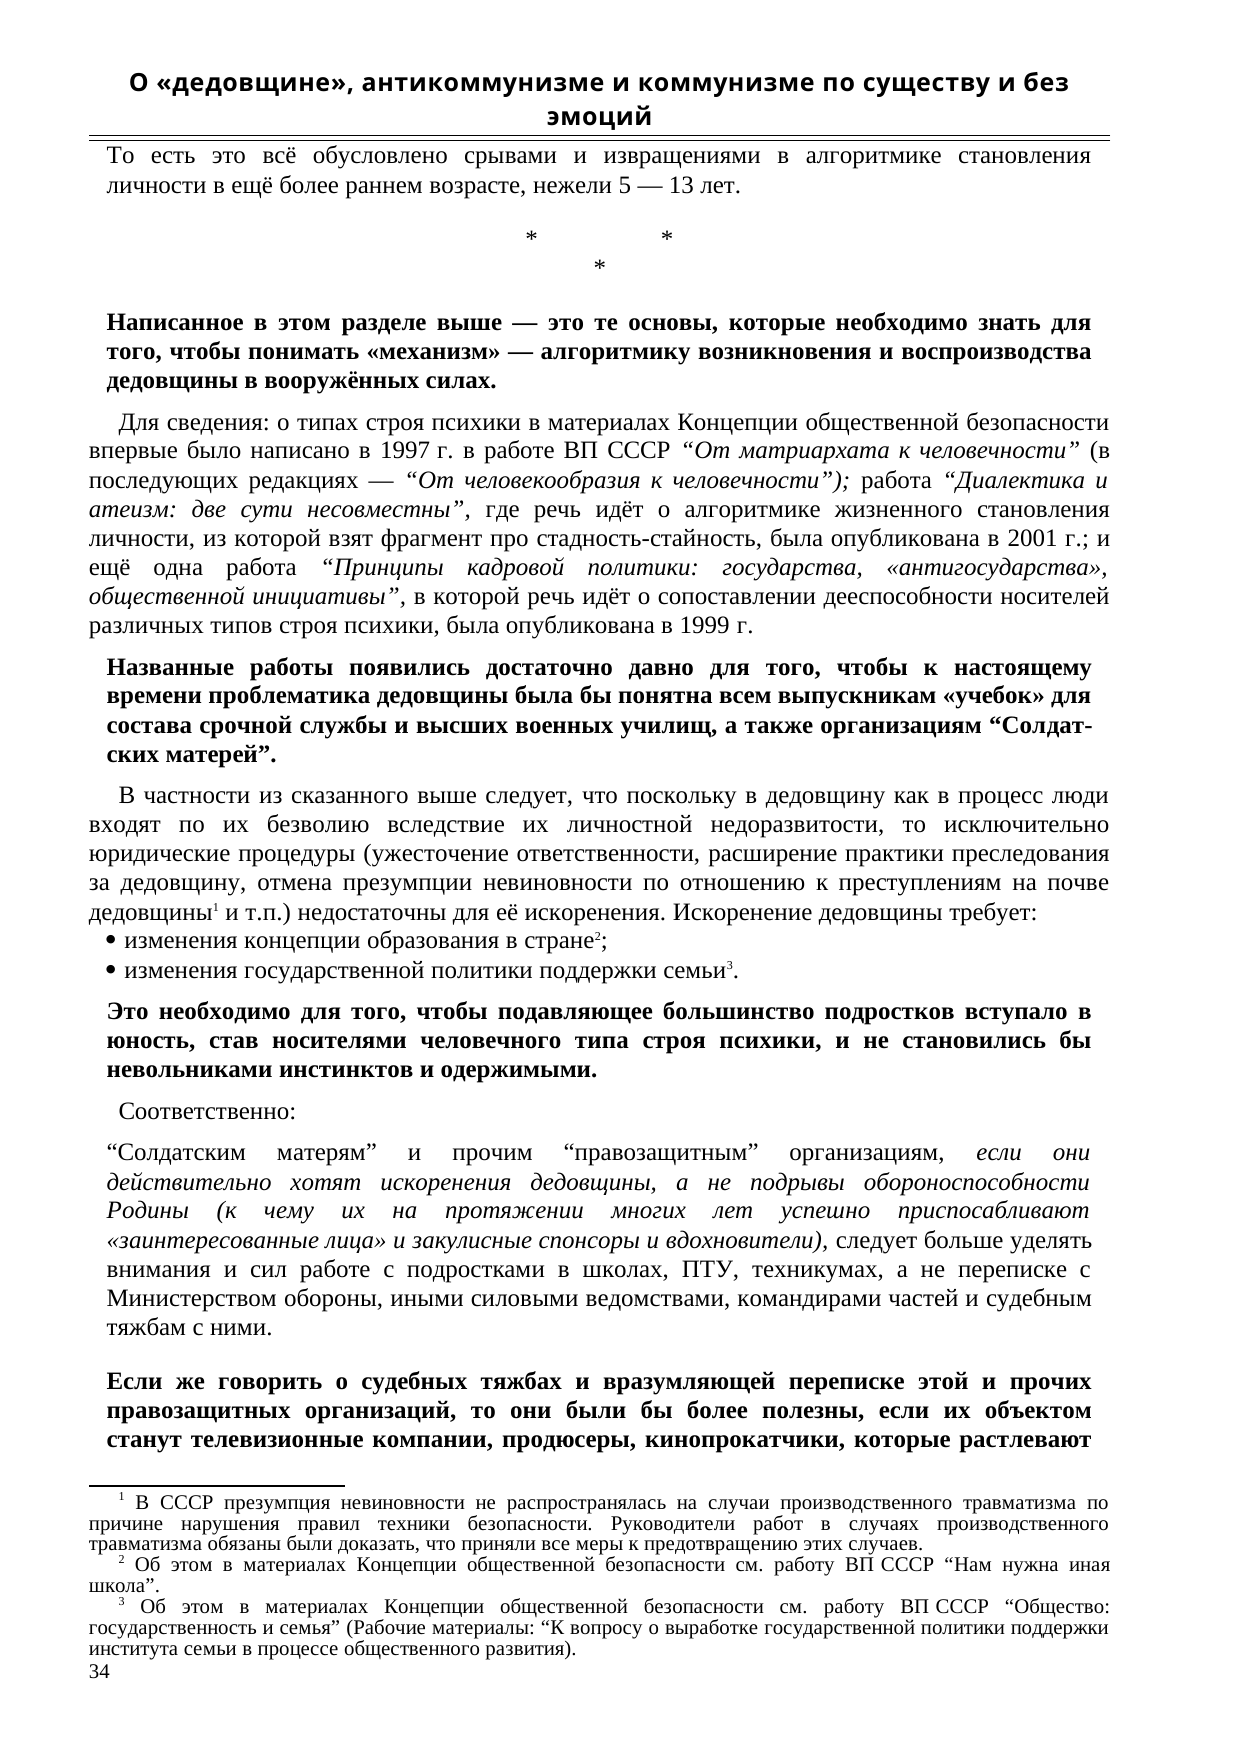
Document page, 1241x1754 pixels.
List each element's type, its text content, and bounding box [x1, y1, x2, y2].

text В частности из сказанного выше следует, что поскольку в дедовщину как в процесс люди входят по их безволию вследствие их личностной недоразвитости, то исключительно юридические процедуры (ужесточение ответственности, расширение практики преследования за дедовщину, отмена презумпции невиновности по отношению к преступлениям на почве дедовщины и т.п.) недостаточны для её искоренения. Искоренение дедовщины требует: [89, 780, 1110, 925]
text Названные работы появились достаточно давно для того, чтобы к настоящему времени проблематика дедовщины была бы понятна всем выпускникам «учебок» для состава срочной службы и высших военных училищ, а также организациям “Сол­дат­ских матерей”. [106, 651, 1093, 768]
list изменения государственной политики поддержки семьи. [106, 954, 1110, 983]
list Об этом в материалах Концепции общественной безопасности см. работу ВП СССР “Нам нужна иная школа”. [89, 1555, 1110, 1597]
text “Солдатским матерям” и прочим “правозащитным” организациям, если они действительно хотят искоренения дедовщины, а не подрывы обороноспособности Родины (к чему их на протяжении многих лет успешно приспосабливают «заинтересованные лица» и закулисные спонсоры и вдохновители), следует больше уделять внимания и сил работе с подростками в школах, ПТУ, техникумах, а не переписке с Министерством обороны, иными силовыми ведомствами, командирами частей и судебным тяжбам с ними. [106, 1137, 1093, 1341]
text Написанное в этом разделе выше — это те основы, которые необходимо знать для того, чтобы понимать «механизм» — алгоритмику возникновения и воспроизводства дедовщины в вооружённых силах. [106, 307, 1093, 394]
text Для сведения: о типах строя психики в материалах Концепции общественной безопасности впервые было написано в 1997 г. в работе ВП СССР “От матриархата к человечности” (в последующих редакциях — “От человекообразия к человечности”); работа “Диалектика и атеизм: две сути несовместны”, где речь идёт о алгоритмике жизненного становления личности, из которой взят фрагмент про стадность-стайность, была опубликована в 2001 г.; и ещё одна работа “Принципы кадровой политики: государства, «антигосударства», общественной инициативы”, в которой речь идёт о сопоставлении дееспособности носителей различных типов строя психики, была опубликована в 1999 г. [89, 406, 1110, 639]
list изменения концепции образования в стране; [106, 925, 1110, 954]
text То есть это всё обусловлено срывами и извращениями в алгоритмике становления личности в ещё более раннем возрасте, нежели 5 — 13 лет. [106, 141, 1093, 198]
text Соответственно: [89, 1096, 1110, 1125]
text * * * [89, 223, 1110, 282]
text Это необходимо для того, чтобы подавляющее большинство подростков вступало в юность, став носителями человечного типа строя психики, и не становились бы невольниками инстинктов и одержимыми. [106, 996, 1093, 1083]
text В СССР презумпция невиновности не распространялась на случаи производственного травматизма по причине нарушения правил техники безопасности. Руководители работ в случаях производственного травматизма обязаны были доказать, что приняли все меры к предотвращению этих случаев. [89, 1492, 1110, 1555]
text Если же говорить о судебных тяжбах и вразумляющей переписке этой и прочих правозащитных организаций, то они были бы более полезны, если их объектом станут телевизионные компании, продюсеры, кинопрокатчики, которые растлевают [106, 1366, 1093, 1453]
list Об этом в материалах Концепции общественной безопасности см. работу ВП СССР “Общество: государственность и семья” (Рабочие материалы: “К вопросу о выработке государственной политики поддержки института семьи в процессе общественного развития). [89, 1597, 1110, 1659]
